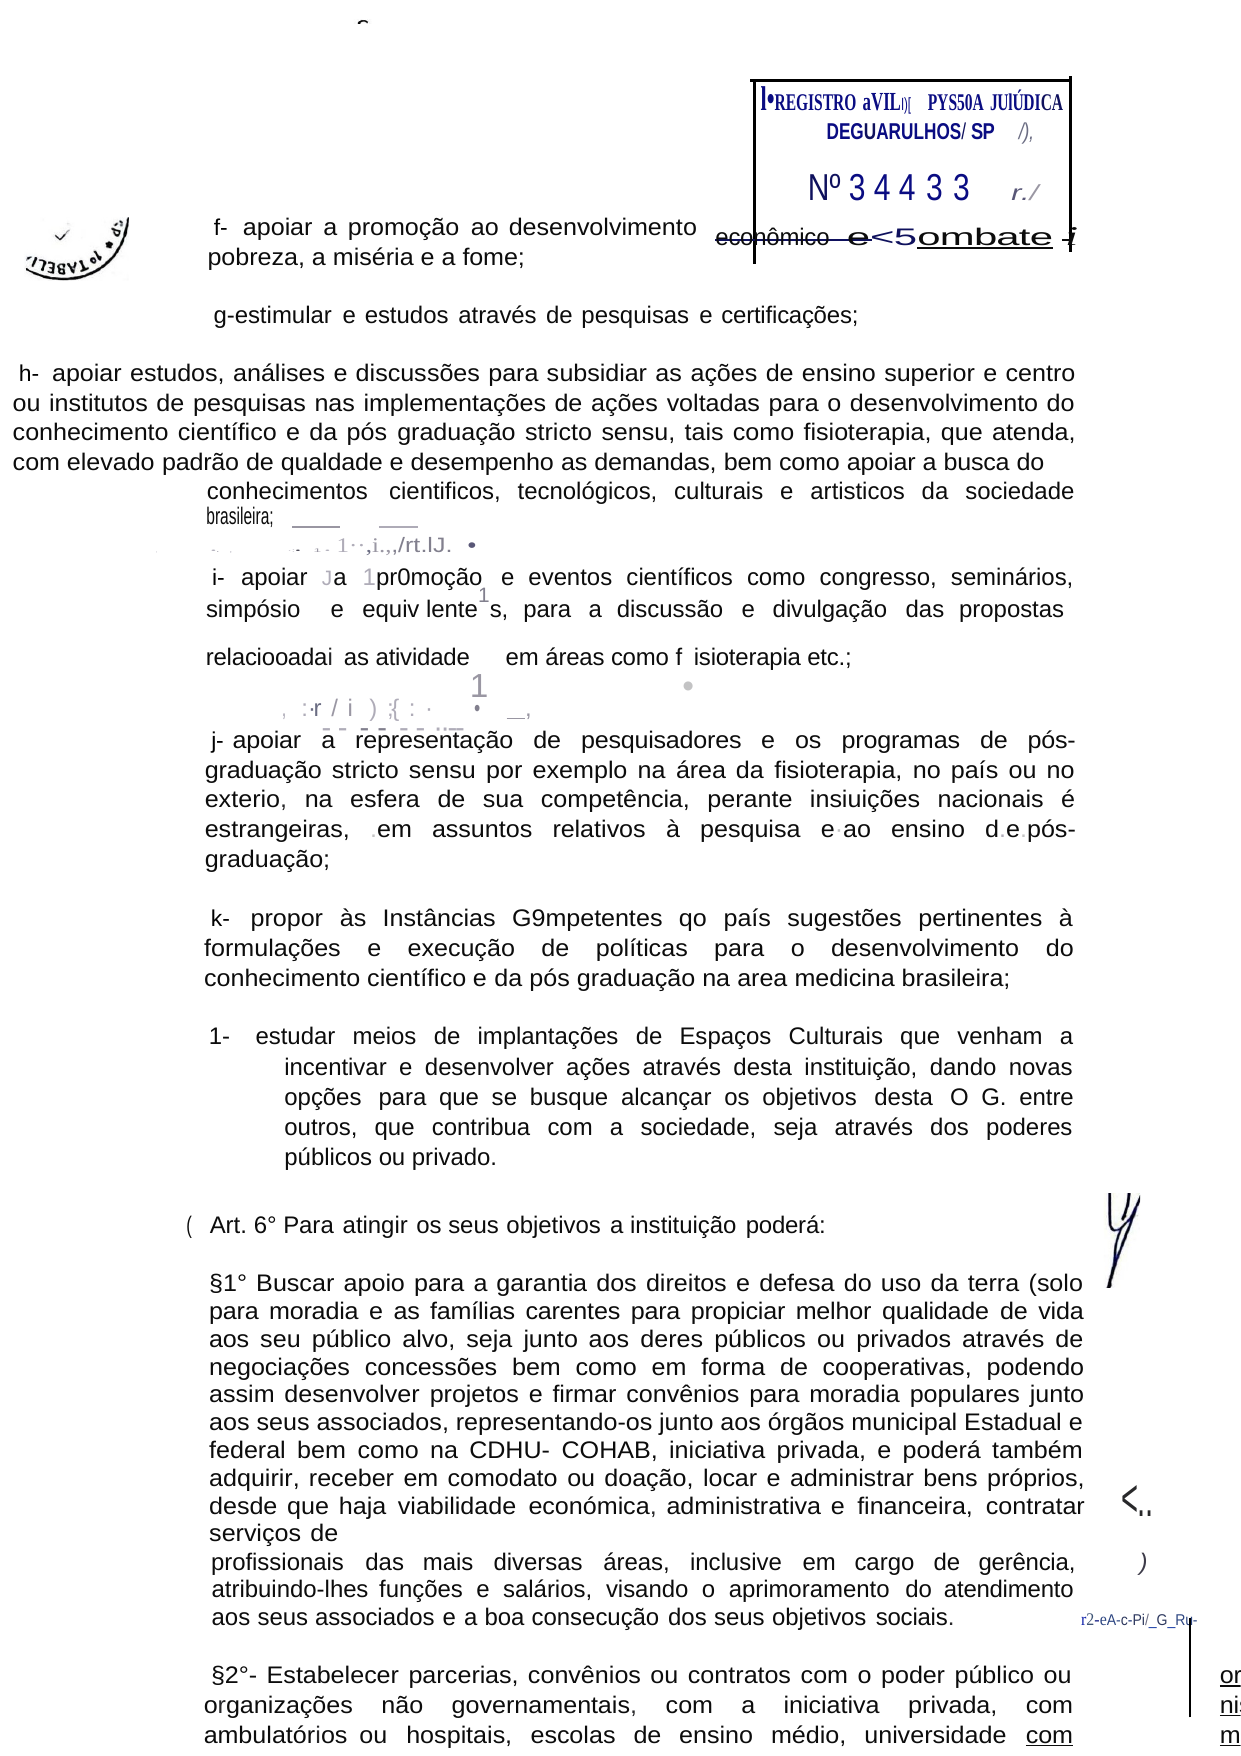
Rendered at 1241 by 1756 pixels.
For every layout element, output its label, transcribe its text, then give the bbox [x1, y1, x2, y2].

text <.. [1121, 1469, 1157, 1528]
text e<5ombate i [1072, 220, 1222, 251]
text DEGUARULHOS/ SP /), [756, 118, 1037, 144]
text , :·r-/-i -)-;{-:-···-- • , [281, 681, 1222, 725]
list apoiar a promoção ao desenvolvimento pobreza, a miséria e a fome; [207, 213, 703, 271]
text econômico [715, 241, 753, 250]
text [1072, 78, 1222, 117]
text §1° Buscar apoio para a garantia dos direitos e defesa do uso da terra (solo para moradia e as famílias carentes para propiciar melhor qualidade de vida aos seu público alvo, seja junto aos deres públicos ou privados através de negociações concessões bem como em forma de cooperativas, podendo assim desenvolver projetos e firmar convênios para moradia populares junto aos seus associados, representando-os junto aos órgãos municipal Estadual e federal bem como na CDHU- COHAB, iniciativa privada, e poderá também adquirir, receber em comodato ou doação, locar e administrar bens próprios, desde que haja viabilidade económica, administrativa e financeira, contratar serviços de [209, 1269, 1085, 1547]
list apoiar Ja 1pr0moção e eventos científicos como congresso, seminários, simpósio e equiv lente1s, para a discussão e divulgação das propostas [206, 568, 1074, 622]
text econômico [715, 223, 753, 239]
text , •. , ·:• 1 • 1··,i.,,/rt.lJ. • [156, 532, 1222, 557]
text [12, 118, 753, 144]
text §2°- Estabelecer parcerias, convênios ou contratos com o poder público ou organizações não governamentais, com a iniciativa privada, com ambulatórios ou hospitais, escolas de ensino médio, universidade com or9anismos de [203, 1661, 1073, 1748]
list propor às Instâncias G9mpetentes qo país sugestões pertinentes à formulações e execução de políticas para o desenvolvimento do conhecimento científico e da pós graduação na area medicina brasileira; [204, 904, 1074, 992]
text aos seus associados e a boa consecução dos seus objetivos sociais. r2-eA-c-Pi/_G_Ru- [211, 1603, 1222, 1631]
text [1072, 165, 1222, 208]
text conhecimentos cientificos, tecnológicos, culturais e artisticos da sociedade brasileira; [206, 479, 1075, 530]
list apoiar a representação de pesquisadores e os programas de pós- graduação stricto sensu por exemplo na área da fisioterapia, no país ou no exterio, na esfera de sua competência, perante insiuições nacionais é estrangeiras, .em assuntos relativos à pesquisa e·ao ensino d.e.pós-graduação; [204, 726, 1076, 873]
text econômico [756, 241, 832, 250]
text [1141, 1211, 1222, 1239]
text e<5ombate i [847, 220, 1069, 251]
text 1- estudar meios de implantações de Espaços Culturais que venham a incentivar e desenvolver ações através desta instituição, dando novas opções para que se busque alcançar os objetivos desta O G. entre outros, que contribua com a sociedade, seja através dos poderes públicos ou privado. [208, 1022, 1074, 1171]
text profissionais das mais diversas áreas, inclusive em cargo de gerência, ) [211, 1547, 1222, 1575]
text Nº 3 4 4 3 3 r./ [808, 165, 1069, 208]
list apoiar estudos, análises e discussões para subsidiar as ações de ensino superior e centro ou institutos de pesquisas nas implementações de ações voltadas para o desenvolvimento do conhecimento científico e da pós­ graduação stricto sensu, tais como fisioterapia, que atenda, com elevado padrão de qualdade e desempenho as demandas, bem como apoiar a busca do [12, 359, 1077, 475]
text g-estimular e estudos através de pesquisas e certificações; [213, 301, 1222, 329]
text ( Art. 6° Para atingir os seus objetivos a instituição poderá: [186, 1211, 1103, 1239]
text l•REGISTRO aVILI)[ PYS50A JUlÚDICA [760, 82, 1069, 117]
text atribuindo-lhes funções e salários, visando o aprimoramento do atendimento [211, 1576, 1222, 1603]
text relaciooadai as atividade1 em áreas como f•isioterapia etc.; [206, 626, 1222, 675]
text econômico [756, 223, 832, 239]
